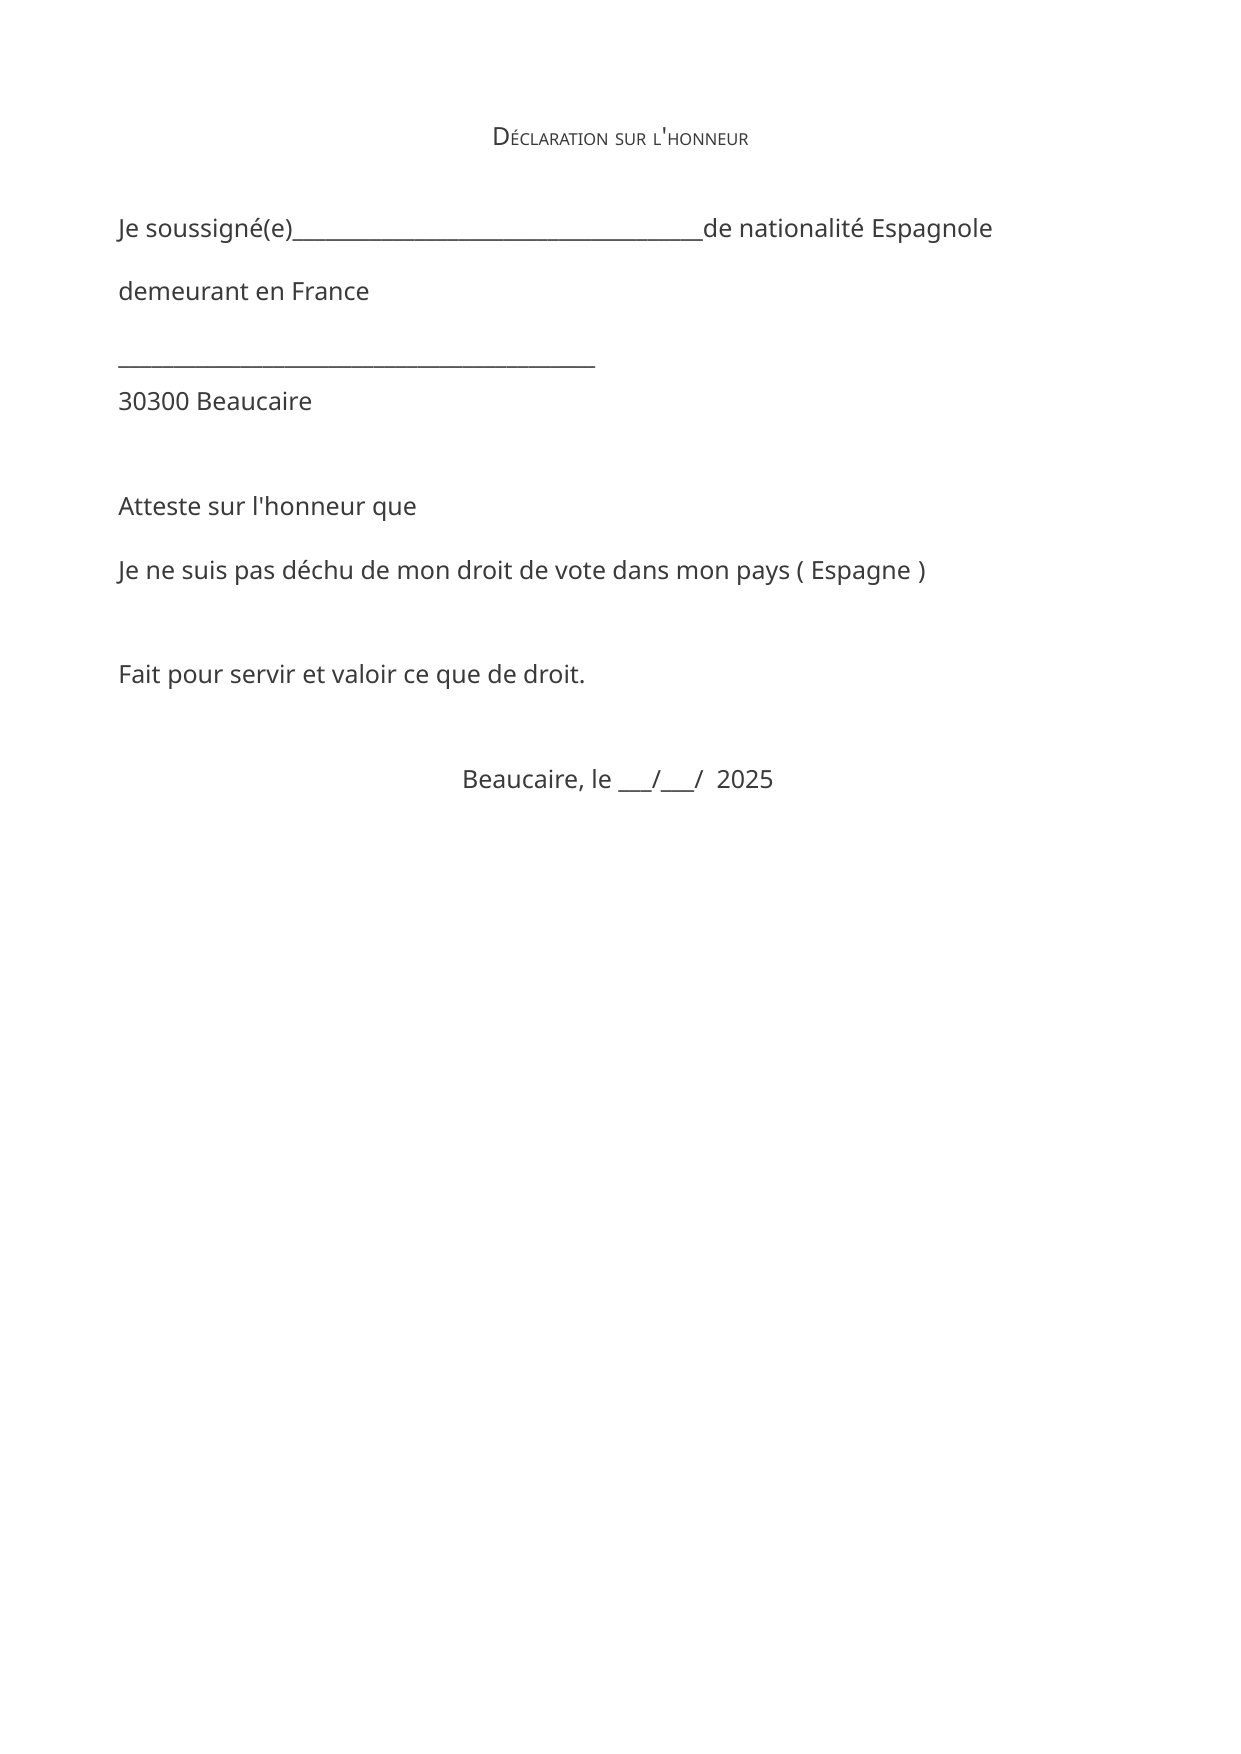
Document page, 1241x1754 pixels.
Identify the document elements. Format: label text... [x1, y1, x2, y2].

text Déclaration sur l'honneur [118, 118, 1122, 152]
text Je ne suis pas déchu de mon droit de vote dans mon pays ( Espagne ) [118, 552, 1122, 586]
text Fait pour servir et valoir ce que de droit. [118, 657, 1122, 691]
text Beaucaire, le ___/___/ 2025 [462, 762, 1122, 796]
text ___________________________________________ [118, 337, 1122, 372]
text Je soussigné(e)_____________________________________de nationalité Espagnole [118, 210, 1122, 244]
text demeurant en France [118, 274, 1122, 308]
text 30300 Beaucaire [118, 384, 1122, 418]
text Atteste sur l'honneur que [118, 489, 1122, 523]
